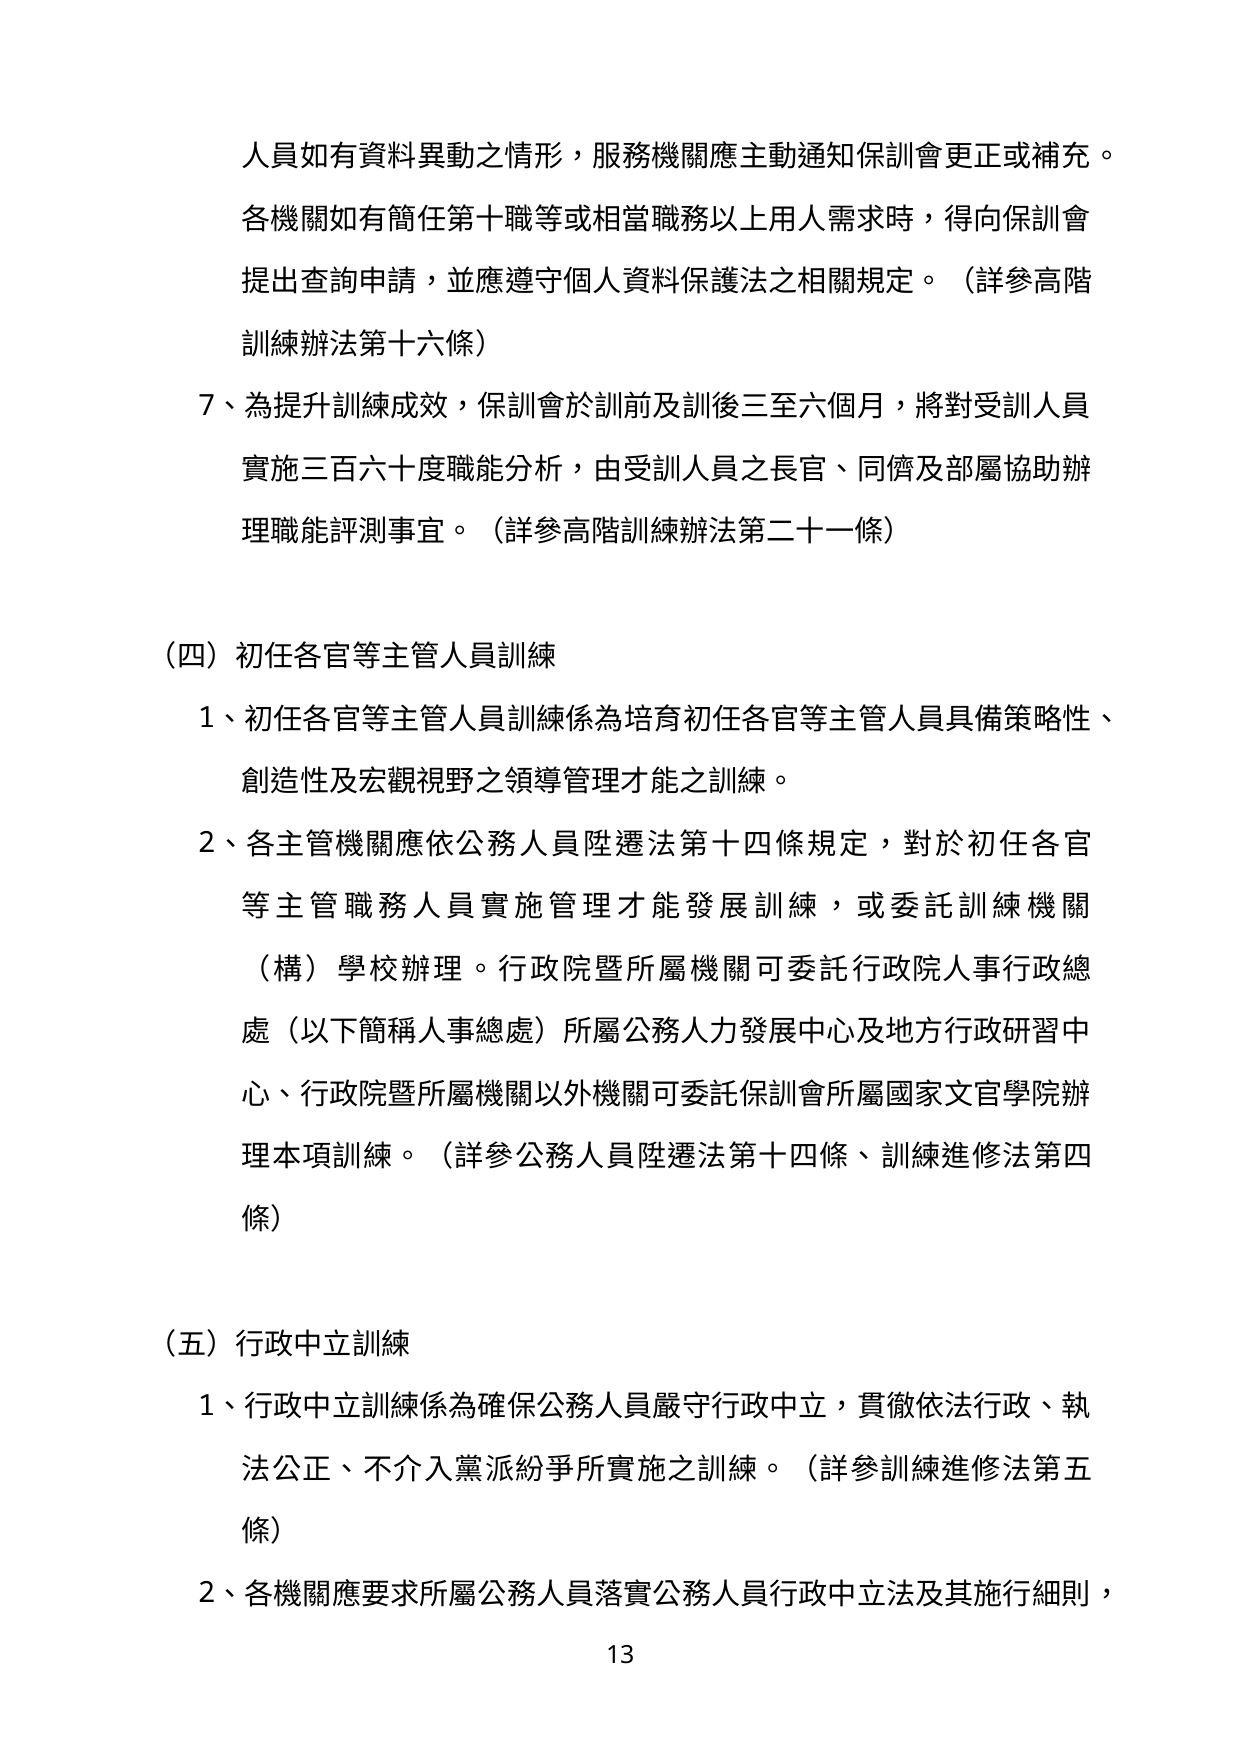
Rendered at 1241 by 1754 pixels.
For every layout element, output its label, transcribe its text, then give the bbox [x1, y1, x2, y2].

text 7、為提升訓練成效，保訓會於訓前及訓後三至六個月，將對受訓人員實施三百六十度職能分析，由受訓人員之長官、同儕及部屬協助辦理職能評測事宜。（詳參高階訓練辦法第二十一條） [198, 362, 1092, 550]
text （五）行政中立訓練 [148, 1300, 1092, 1362]
text （四）初任各官等主管人員訓練 [148, 612, 1092, 675]
text 2、各主管機關應依公務人員陞遷法第十四條規定，對於初任各官等主管職務人員實施管理才能發展訓練，或委託訓練機關（構）學校辦理。行政院暨所屬機關可委託行政院人事行政總處（以下簡稱人事總處）所屬公務人力發展中心及地方行政研習中心、行政院暨所屬機關以外機關可委託保訓會所屬國家文官學院辦理本項訓練。（詳參公務人員陞遷法第十四條、訓練進修法第四條） [198, 800, 1092, 1237]
text 2、各機關應要求所屬公務人員落實公務人員行政中立法及其施行細則，並依公務人員行政中立訓練辦法、公務人員行政中立數位學習注意事項等規定辦理本項訓練。 [198, 1550, 1092, 1612]
text 6、參加本訓練評鑑合格者，由保訓會納入高階公務人員人才資料庫。人員如有資料異動之情形，服務機關應主動通知保訓會更正或補充。各機關如有簡任第十職等或相當職務以上用人需求時，得向保訓會提出查詢申請，並應遵守個人資料保護法之相關規定。（詳參高階訓練辦法第十六條） [198, 112, 1092, 362]
text 1、行政中立訓練係為確保公務人員嚴守行政中立，貫徹依法行政、執法公正、不介入黨派紛爭所實施之訓練。（詳參訓練進修法第五條） [198, 1362, 1092, 1550]
text 1、初任各官等主管人員訓練係為培育初任各官等主管人員具備策略性、創造性及宏觀視野之領導管理才能之訓練。 [198, 675, 1092, 800]
